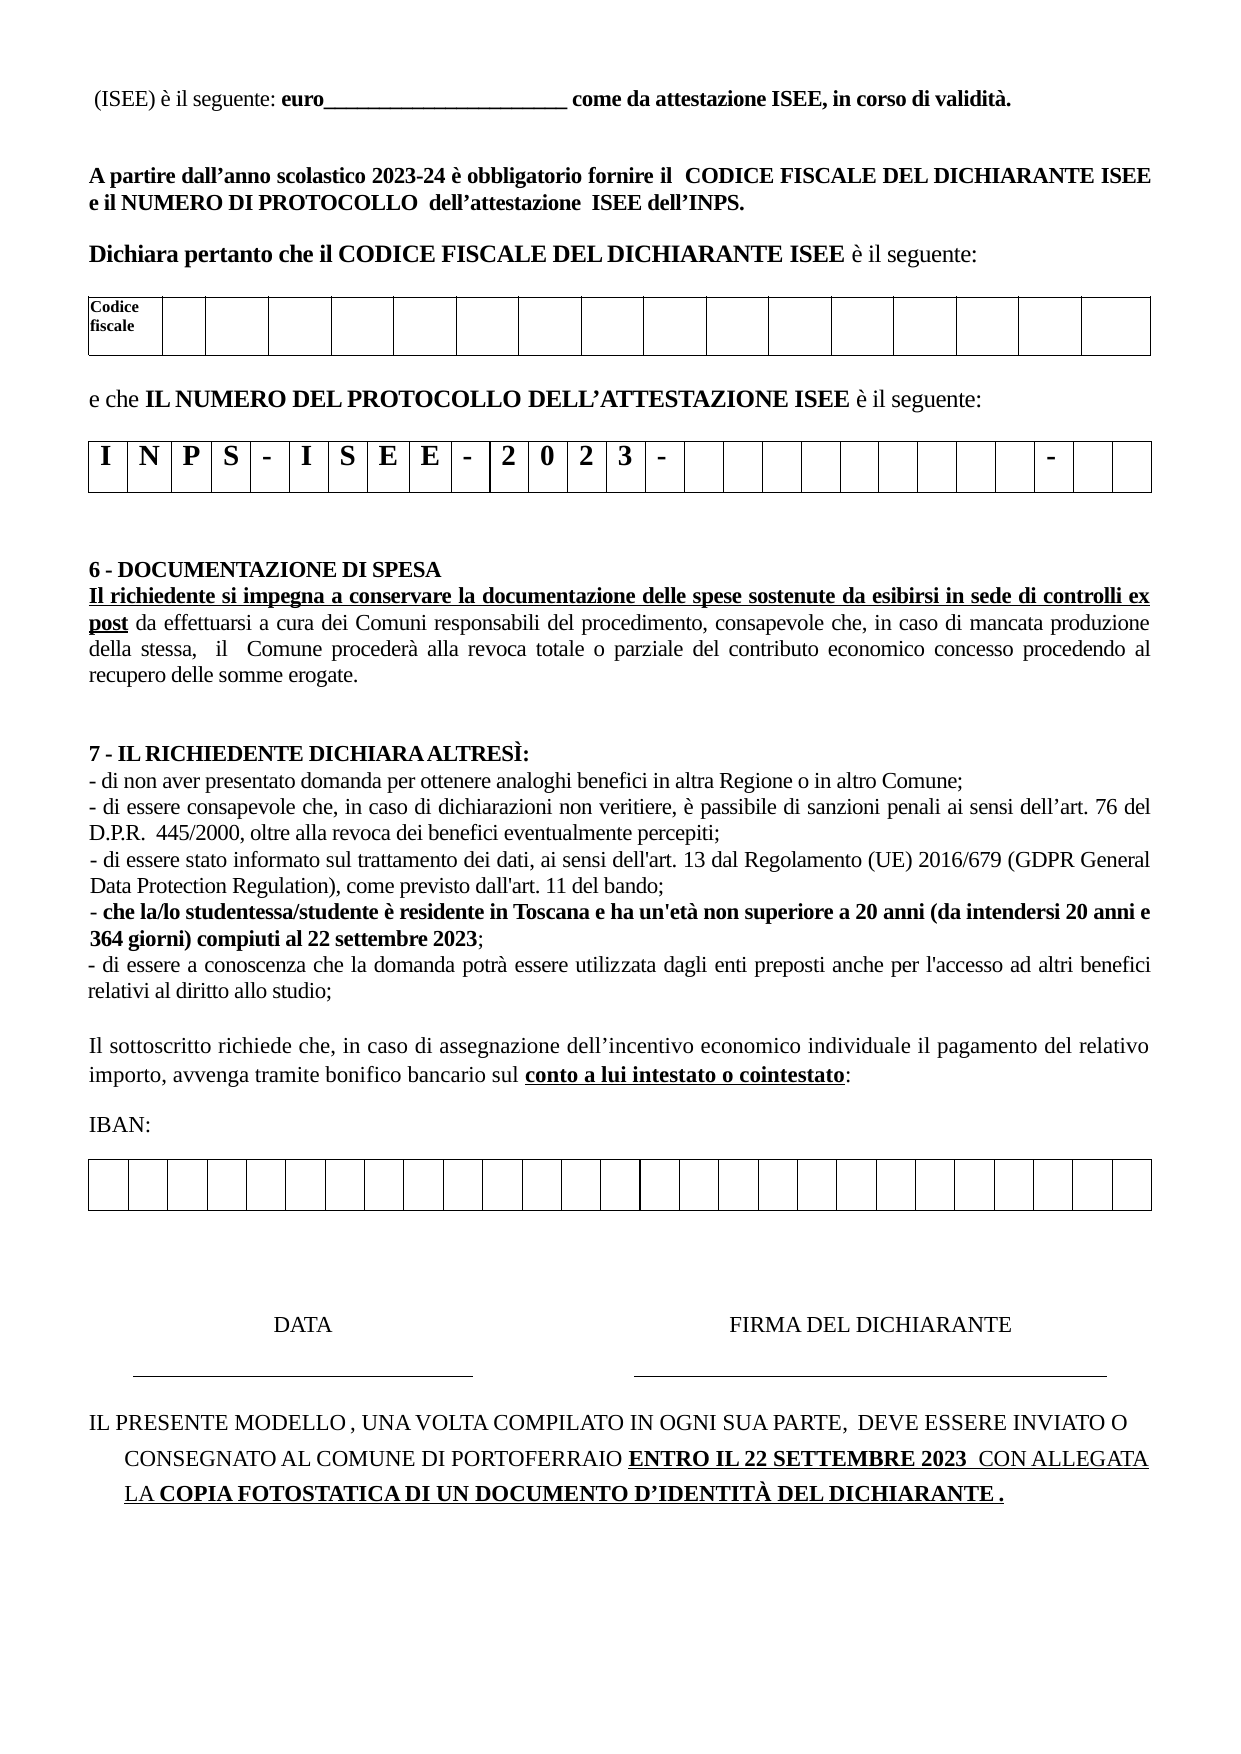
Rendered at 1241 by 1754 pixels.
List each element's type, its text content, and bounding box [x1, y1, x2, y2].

table_header [680, 1160, 718, 1210]
table_header Codice fiscale [89, 298, 162, 354]
text Il sottoscritto richiede che, in caso di assegnazione dell’incentivo economico individuale il pagamento del relativo importo, avvenga tramite bonifico bancario sul conto a lui intestato o cointestato: [89, 1030, 1152, 1088]
table_header [582, 298, 643, 354]
text (ISEE) è il seguente: euro______________________ come da attestazione ISEE, in corso di validità. [89, 85, 1152, 112]
table_header [802, 442, 840, 492]
table_header FIRMA DEL DICHIARANTE [634, 1311, 1107, 1376]
table_header [1074, 442, 1112, 492]
table_header [1113, 442, 1151, 492]
table_header I [89, 442, 127, 492]
text 7 - IL RICHIEDENTE DICHIARA ALTRESÌ: [89, 740, 1152, 767]
table_header [996, 442, 1034, 492]
text A partire dall’anno scolastico 2023-24 è obbligatorio fornire il CODICE FISCALE DEL DICHIARANTE ISEE e il NUMERO DI PROTOCOLLO dell’attestazione ISEE dell’INPS. [89, 162, 1152, 215]
table_header 0 [529, 442, 567, 492]
table_header [404, 1160, 443, 1210]
table_header [163, 298, 205, 354]
text IBAN: [89, 1109, 1152, 1138]
table_header [916, 1160, 954, 1210]
table_header [685, 442, 723, 492]
text - che la/lo studentessa/studente è residente in Toscana e ha un'età non superiore a 20 anni (da intendersi 20 anni e 364 giorni) compiuti al 22 settembre 2023; [89, 898, 1152, 951]
table_header [332, 298, 393, 354]
table_header [1082, 298, 1150, 354]
table_header E [410, 442, 451, 492]
table_header [326, 1160, 364, 1210]
text - di essere stato informato sul trattamento dei dati, ai sensi dell'art. 13 dal Regolamento (UE) 2016/679 (GDPR General Data Protection Regulation), come previsto dall'art. 11 del bando; [89, 846, 1152, 898]
text Dichiara pertanto che il CODICE FISCALE DEL DICHIARANTE ISEE è il seguente: [89, 239, 1152, 268]
table_header [918, 442, 956, 492]
text - di essere consapevole che, in caso di dichiarazioni non veritiere, è passibile di sanzioni penali ai sensi dell’art. 76 del D.P.R. 445/2000, oltre alla revoca dei benefici eventualmente percepiti; [89, 793, 1152, 846]
table_header - [452, 442, 489, 492]
table_header E [368, 442, 409, 492]
table_header [444, 1160, 482, 1210]
table_header [168, 1160, 207, 1210]
table_header [365, 1160, 403, 1210]
text e che IL NUMERO DEL PROTOCOLLO DELL’ATTESTAZIONE ISEE è il seguente: [89, 384, 1152, 412]
table_header - [646, 442, 684, 492]
table_header [523, 1160, 561, 1210]
table_header [837, 1160, 876, 1210]
table_header 3 [607, 442, 645, 492]
table_header [89, 1160, 128, 1210]
table_header [832, 298, 893, 354]
text - di non aver presentato domanda per ottenere analoghi benefici in altra Regione o in altro Comune; [89, 767, 1152, 793]
table_header [995, 1160, 1033, 1210]
table_header N [128, 442, 171, 492]
table_header [269, 298, 331, 354]
text 6 - DOCUMENTAZIONE DI SPESA [89, 556, 1152, 582]
table_header [457, 298, 518, 354]
table_header [719, 1160, 758, 1210]
table_header [644, 298, 706, 354]
table_header [707, 298, 768, 354]
table_header [879, 442, 917, 492]
table_header [1034, 1160, 1072, 1210]
table_header [955, 1160, 994, 1210]
table_header [957, 442, 995, 492]
text Il richiedente si impegna a conservare la documentazione delle spese sostenute da esibirsi in sede di controlli ex post da effettuarsi a cura dei Comuni responsabili del procedimento, consapevole che, in caso di mancata produzione della stessa, il Comune procederà alla revoca totale o parziale del contributo economico concesso procedendo al recupero delle somme erogate. [89, 582, 1152, 688]
table_header [206, 298, 268, 354]
text IL PRESENTE MODELLO , UNA VOLTA COMPILATO IN OGNI SUA PARTE, DEVE ESSERE INVIATO O CONSEGNATO AL COMUNE DI PORTOFERRAIO ENTRO IL 22 SETTEMBRE 2023 CON ALLEGATA LA COPIA FOTOSTATICA DI UN DOCUMENTO D’IDENTITÀ DEL DICHIARANTE . [89, 1402, 1152, 1508]
table_header [1113, 1160, 1151, 1210]
table_header [247, 1160, 285, 1210]
table_header S [212, 442, 250, 492]
table_header DATA [133, 1311, 473, 1376]
table_header [894, 298, 956, 354]
table_header [798, 1160, 836, 1210]
table_header [208, 1160, 246, 1210]
table_header [769, 298, 831, 354]
table_header S [329, 442, 367, 492]
table_header P [172, 442, 211, 492]
table_header [562, 1160, 600, 1210]
table_header [129, 1160, 167, 1210]
table_header [724, 442, 762, 492]
table_header [601, 1160, 639, 1210]
text - di essere a conoscenza che la domanda potrà essere utilizzata dagli enti preposti anche per l'accesso ad altri benefici relativi al diritto allo studio; [88, 951, 1152, 1004]
table_header [394, 298, 456, 354]
table_header [473, 1311, 634, 1376]
table_header I [290, 442, 328, 492]
table_header [763, 442, 801, 492]
table_header - [251, 442, 289, 492]
table_header 2 [568, 442, 606, 492]
table_header [957, 298, 1018, 354]
table_header [286, 1160, 325, 1210]
table_header [519, 298, 581, 354]
table_header [759, 1160, 797, 1210]
table_header [841, 442, 878, 492]
table_header - [1035, 442, 1073, 492]
table_header [1019, 298, 1081, 354]
table_header [1073, 1160, 1112, 1210]
table_header [877, 1160, 915, 1210]
table_header [483, 1160, 522, 1210]
table_header [641, 1160, 679, 1210]
table_header 2 [491, 442, 528, 492]
